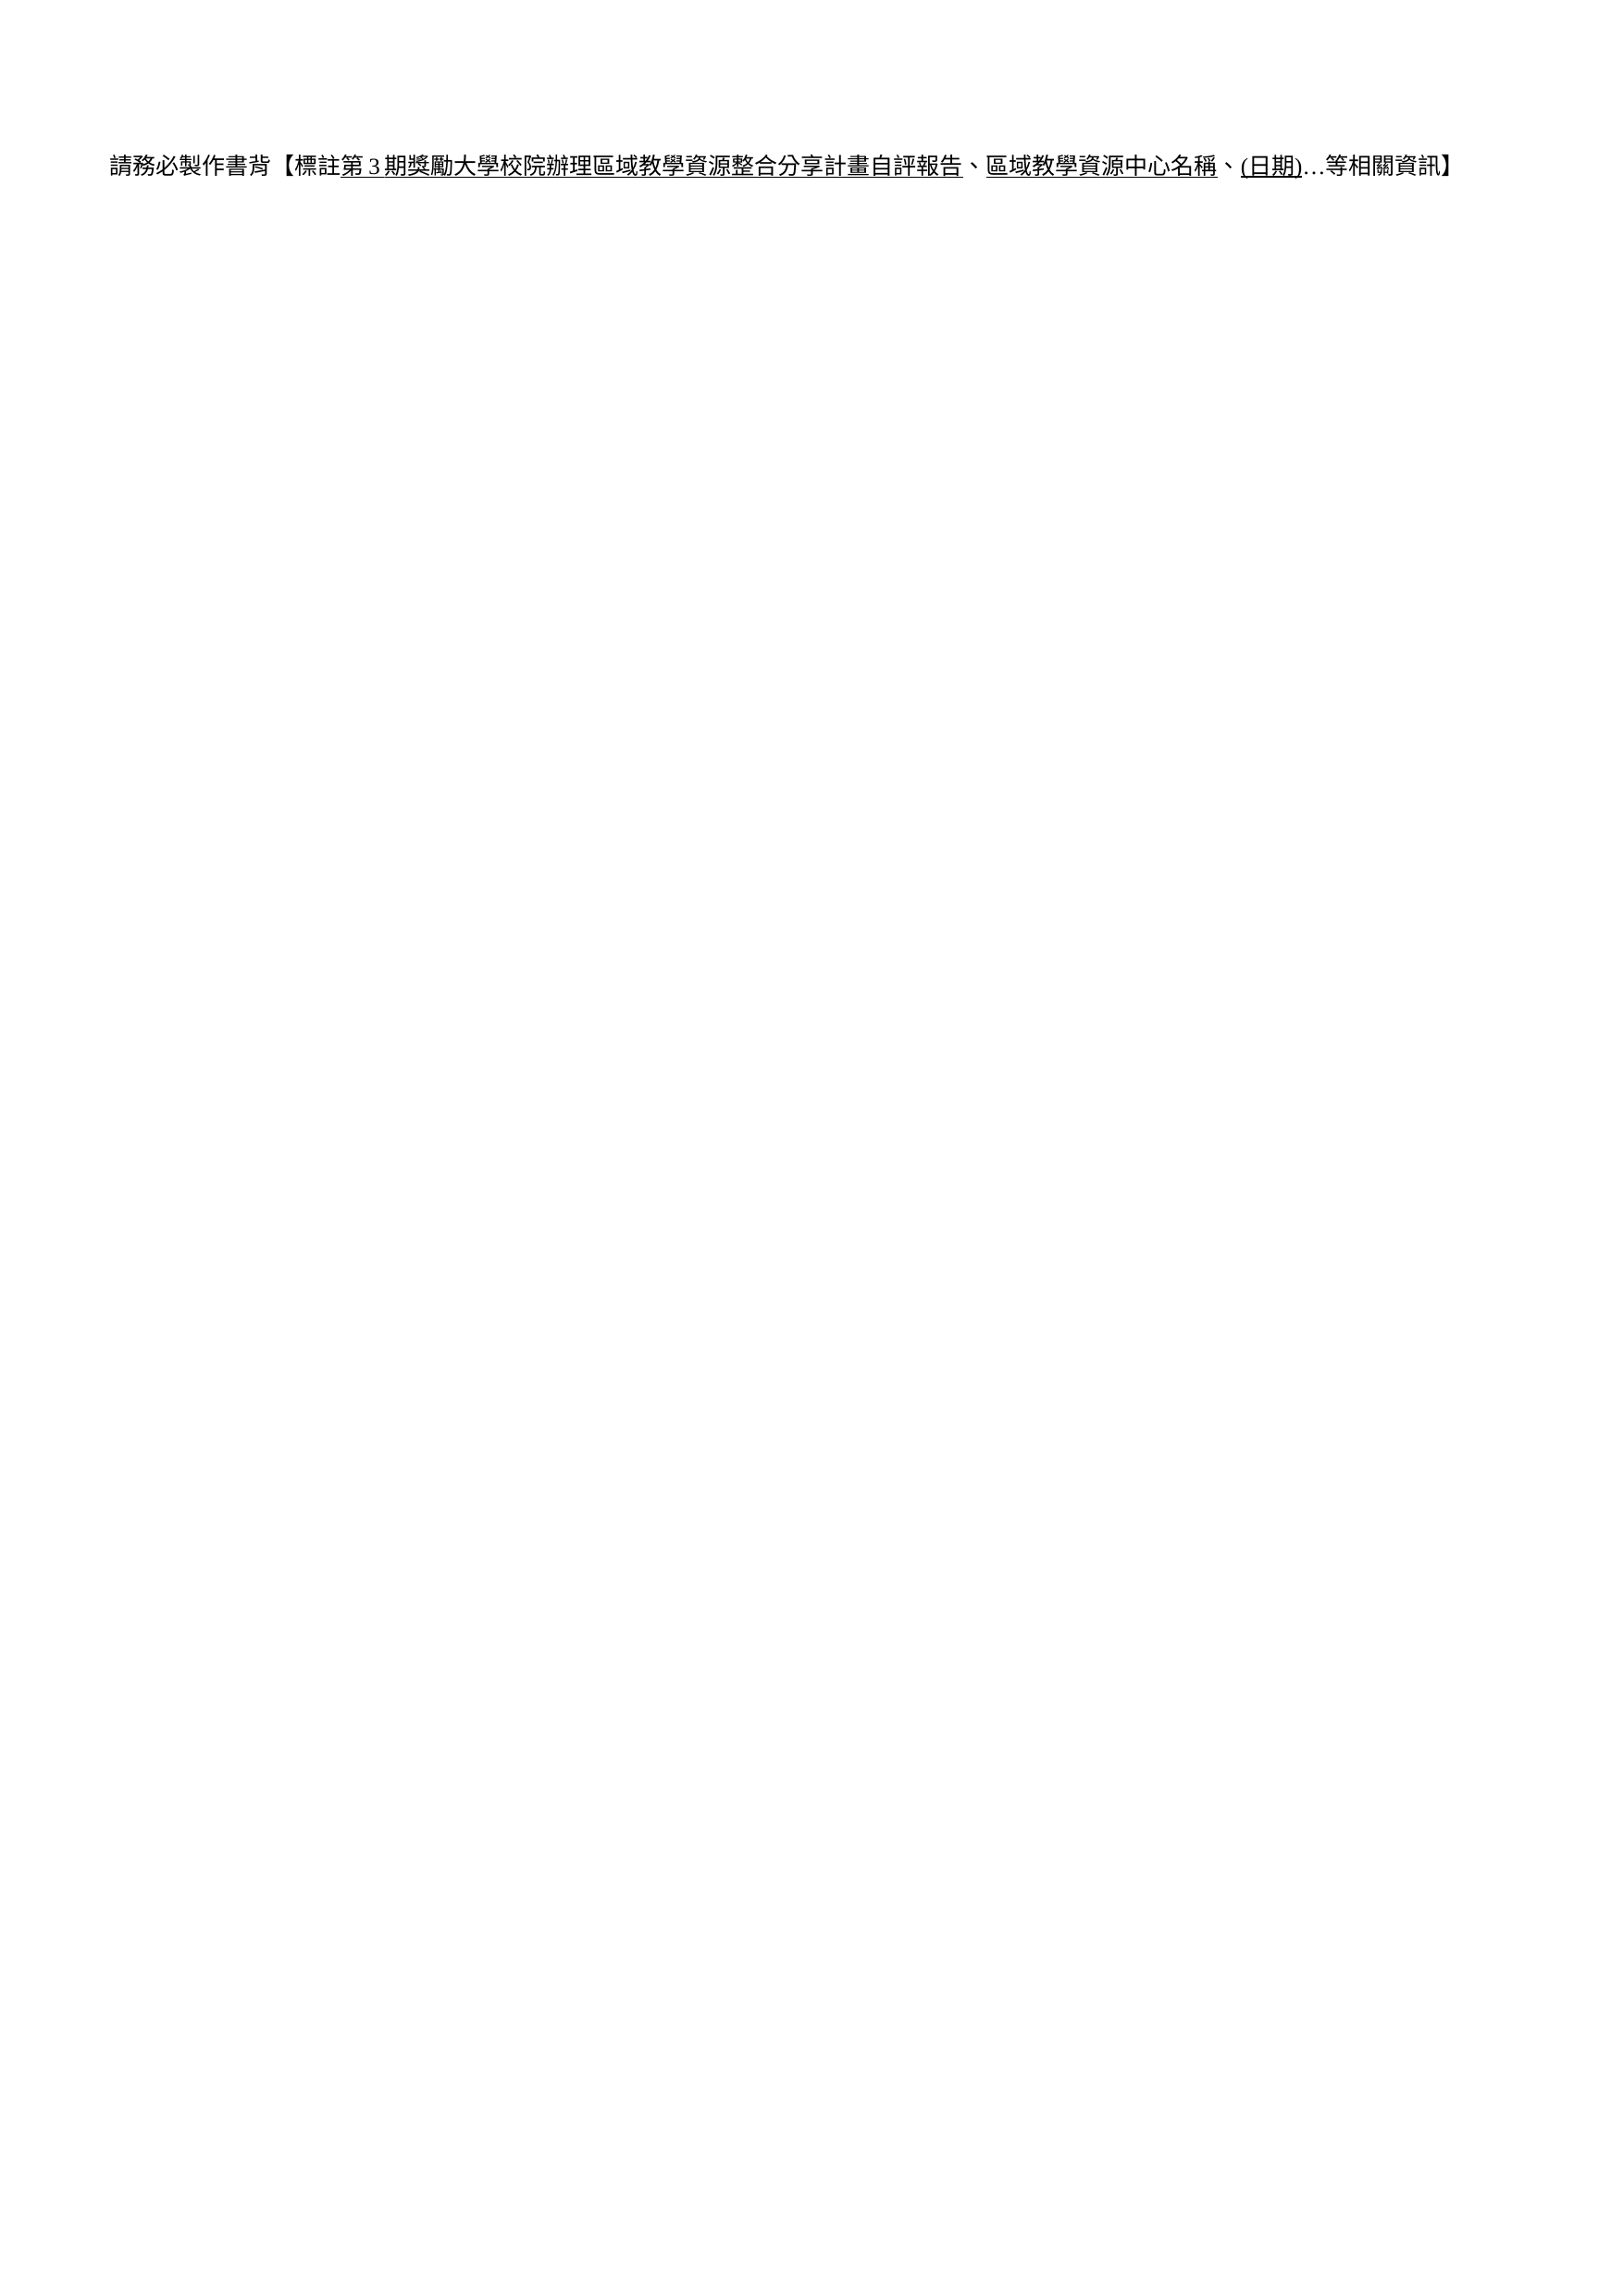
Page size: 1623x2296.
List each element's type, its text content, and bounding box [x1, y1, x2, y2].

text 請務必製作書背【標註第3期獎勵大學校院辦理區域教學資源整合分享計畫自評報告、區域教學資源中心名稱、(日期)…等相關資訊】 [109, 142, 1536, 176]
